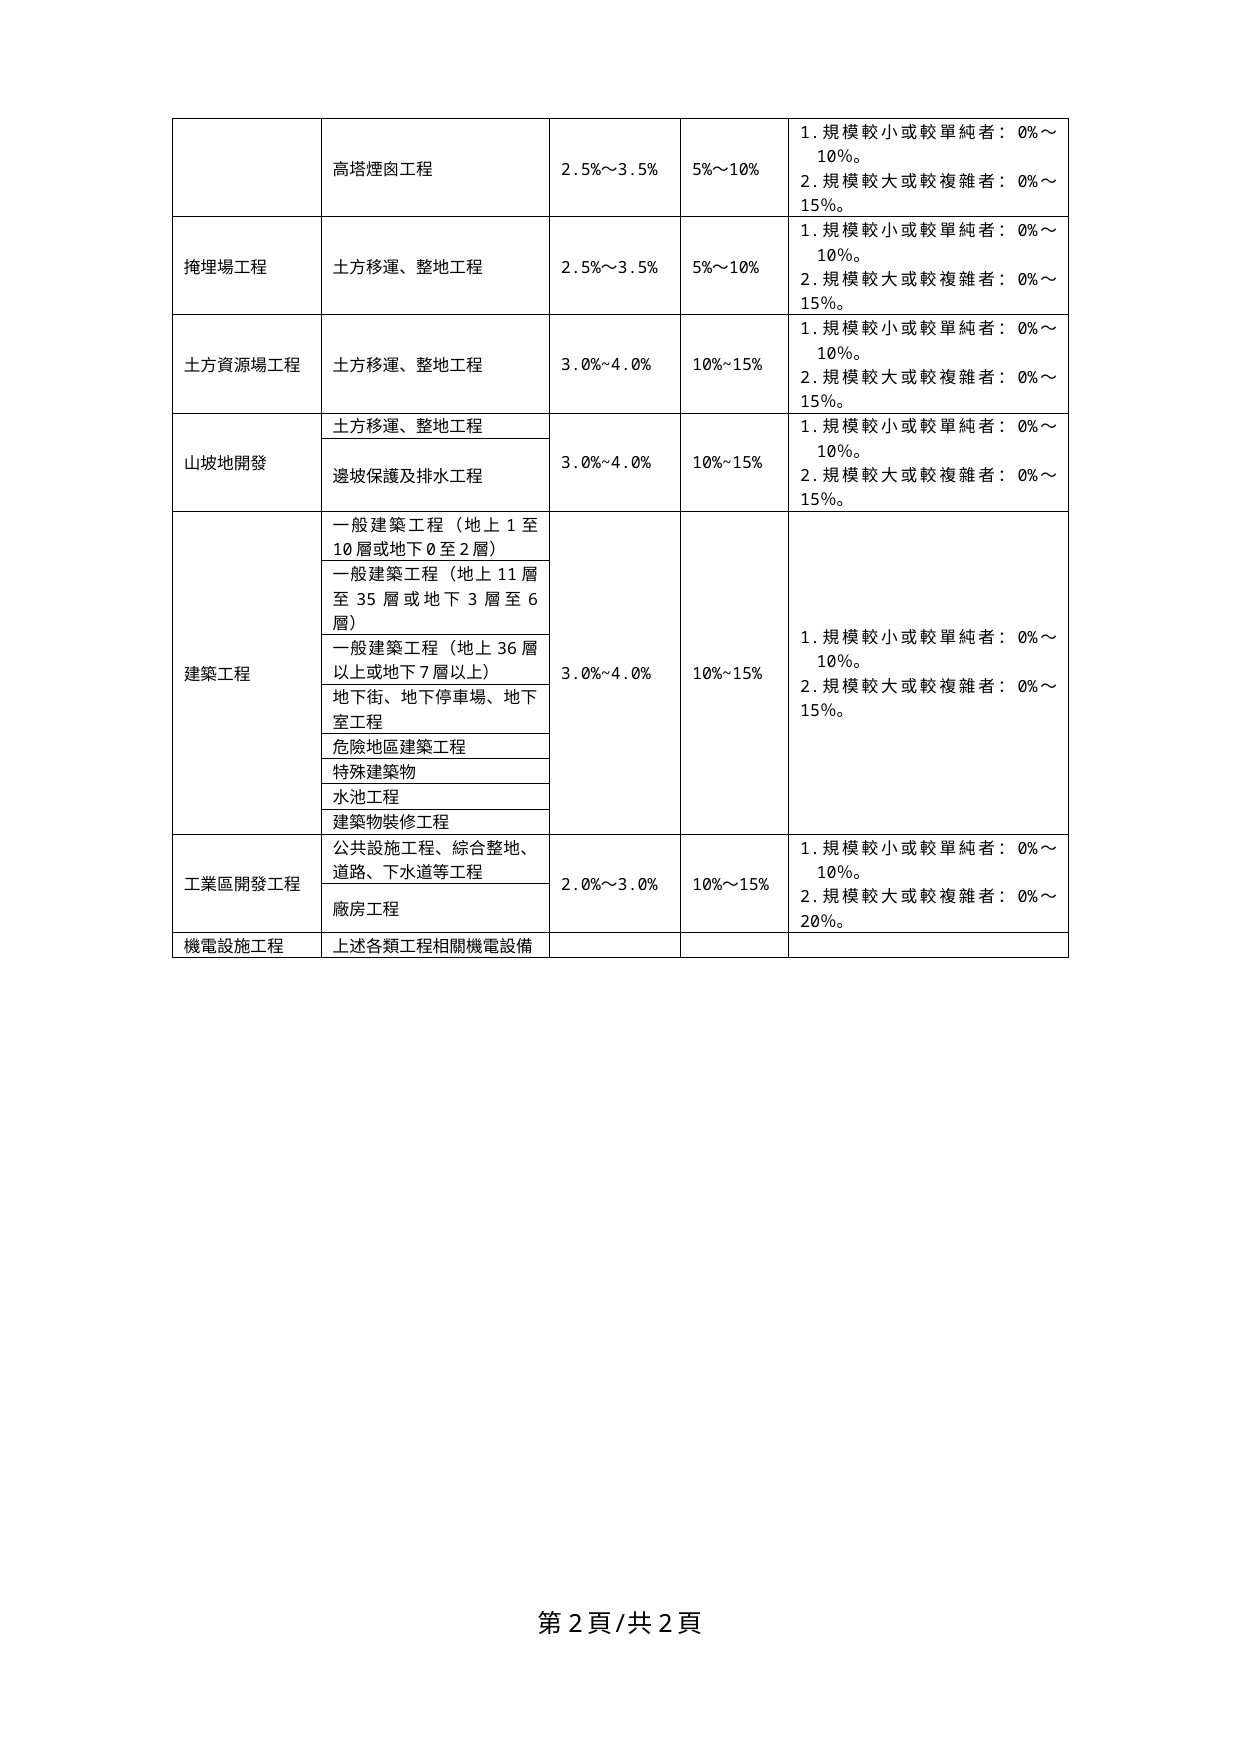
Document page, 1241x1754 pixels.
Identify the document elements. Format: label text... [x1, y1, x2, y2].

table_cell 2.5%～3.5% [550, 119, 680, 216]
table_cell 公共設施工程、綜合整地、道路、下水道等工程 [322, 835, 549, 883]
table_cell 土方移運、整地工程 [322, 217, 549, 314]
table_cell 建築物裝修工程 [322, 810, 549, 834]
table_cell 土方移運、整地工程 [322, 414, 549, 438]
table_cell 土方移運、整地工程 [322, 315, 549, 412]
table_cell 一般建築工程（地上1至10層或地下0至2層） [322, 512, 549, 560]
table_cell [789, 933, 1068, 957]
table_cell 廠房工程 [322, 884, 549, 932]
table_cell 3.0%~4.0% [550, 512, 680, 834]
table_cell [173, 119, 321, 216]
table_cell 邊坡保護及排水工程 [322, 439, 549, 511]
table_cell 特殊建築物 [322, 759, 549, 783]
table_cell 2.0%～3.0% [550, 835, 680, 932]
table_cell 一般建築工程（地上36層以上或地下7層以上） [322, 635, 549, 683]
table_cell 工業區開發工程 [173, 835, 321, 932]
table_cell 5%～10% [681, 217, 788, 314]
table_cell 機電設施工程 [173, 933, 321, 957]
table_cell 10%~15% [681, 315, 788, 412]
table_cell 山坡地開發 [173, 414, 321, 511]
table_cell 高塔煙囪工程 [322, 119, 549, 216]
table_cell 5%～10% [681, 119, 788, 216]
table_cell 上述各類工程相關機電設備 [322, 933, 549, 957]
table_cell 1.規模較小或較單純者：0%～10％。 2.規模較大或較複雜者：0%～15％。 [789, 512, 1068, 834]
table_cell 10%~15% [681, 414, 788, 511]
table_cell 1.規模較小或較單純者：0%～10％。 2.規模較大或較複雜者：0%～15％。 [789, 414, 1068, 511]
table_cell 3.0%~4.0% [550, 414, 680, 511]
table_cell 掩埋場工程 [173, 217, 321, 314]
table_cell 地下街、地下停車場、地下室工程 [322, 685, 549, 733]
table_cell 水池工程 [322, 784, 549, 808]
table_cell [681, 933, 788, 957]
table_cell 土方資源場工程 [173, 315, 321, 412]
table_cell 1.規模較小或較單純者：0%～10％。 2.規模較大或較複雜者：0%～15％。 [789, 119, 1068, 216]
table_cell 建築工程 [173, 512, 321, 834]
table_cell 一般建築工程（地上11層至35層或地下3層至6層） [322, 561, 549, 634]
table_cell 1.規模較小或較單純者：0%～10％。 2.規模較大或較複雜者：0%～20％。 [789, 835, 1068, 932]
table_cell 10%~15% [681, 512, 788, 834]
table_cell 3.0%~4.0% [550, 315, 680, 412]
table_cell 2.5%～3.5% [550, 217, 680, 314]
table_cell 10%～15% [681, 835, 788, 932]
table_cell 1.規模較小或較單純者：0%～10％。 2.規模較大或較複雜者：0%～15％。 [789, 217, 1068, 314]
table_cell 1.規模較小或較單純者：0%～10％。 2.規模較大或較複雜者：0%～15％。 [789, 315, 1068, 412]
table_cell 危險地區建築工程 [322, 734, 549, 758]
table_cell [550, 933, 680, 957]
